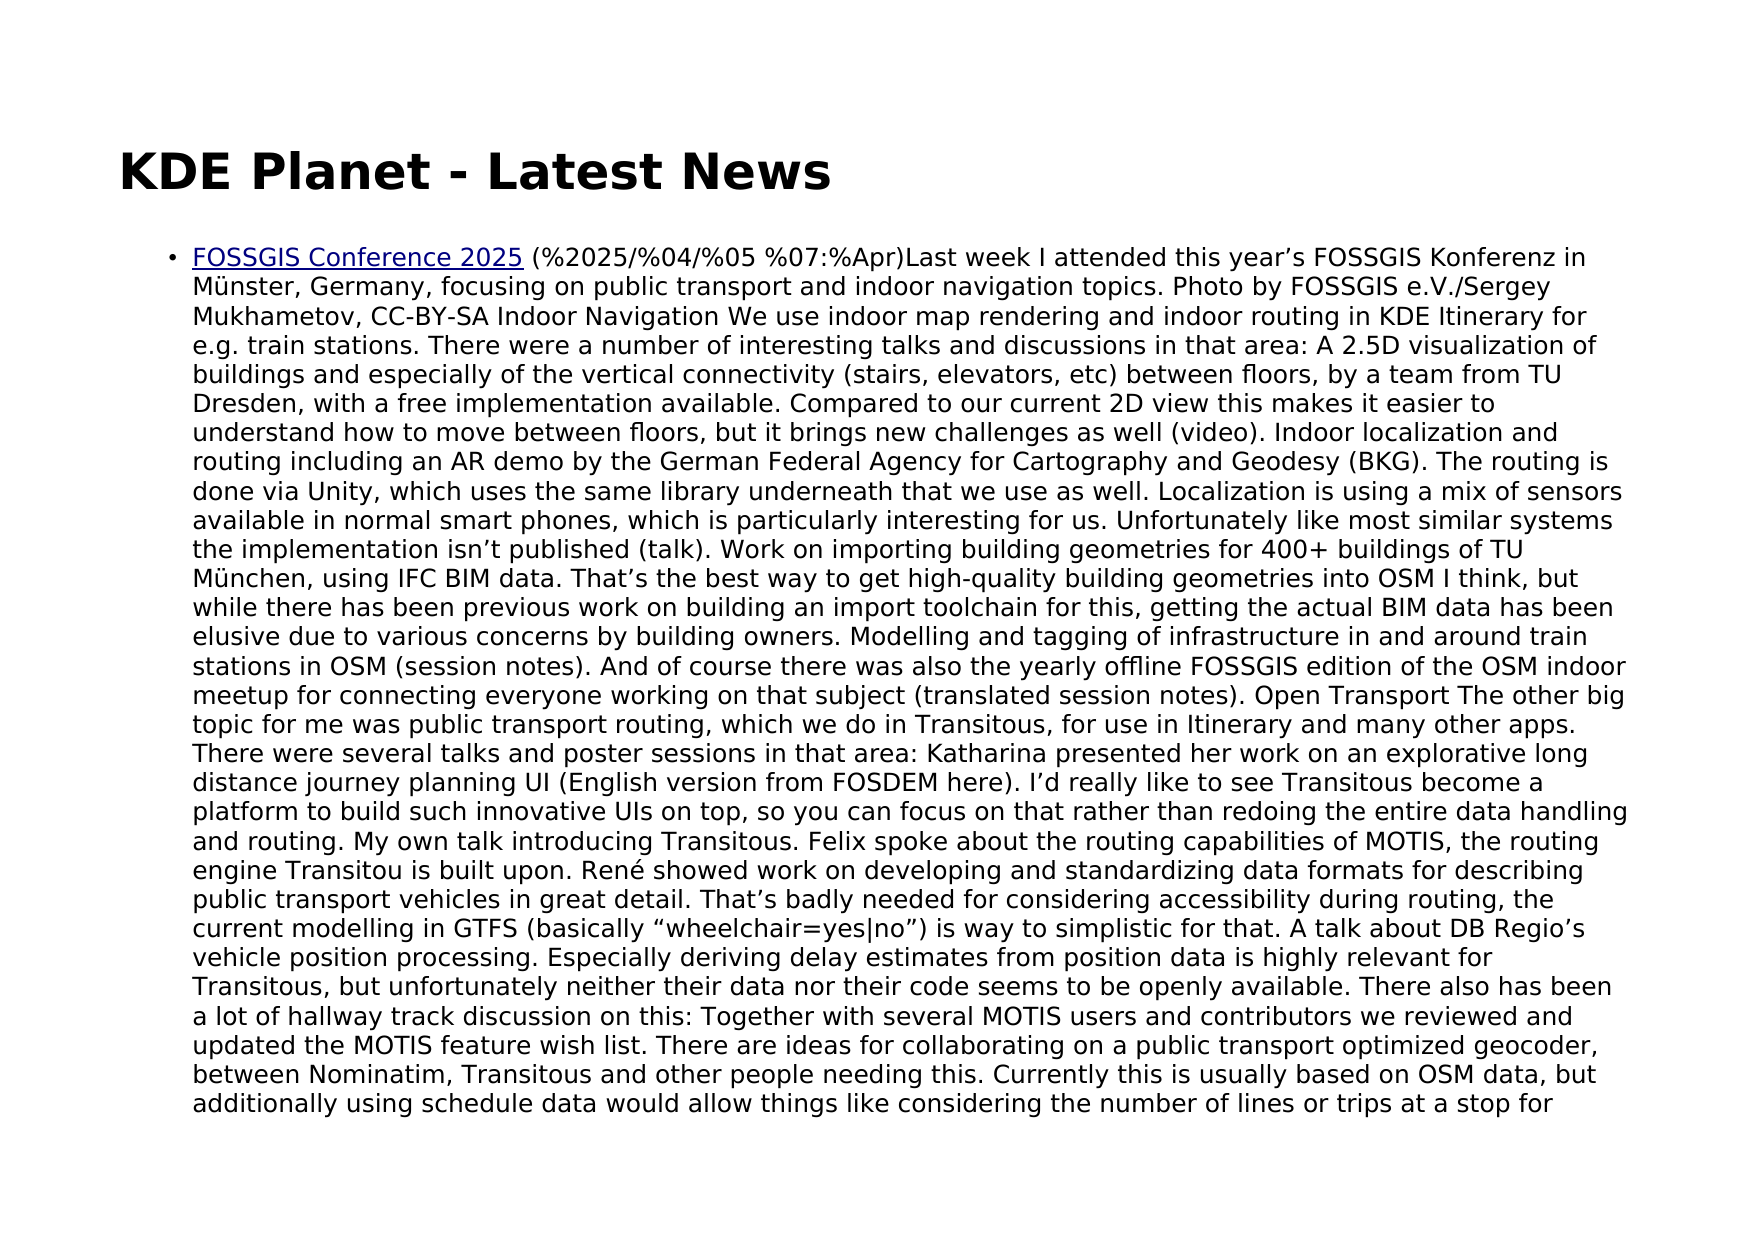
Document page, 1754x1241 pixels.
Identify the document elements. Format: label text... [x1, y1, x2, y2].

subtitle KDE Planet - Latest News [118, 143, 1636, 201]
list FOSSGIS Conference 2025 (%2025/%04/%05 %07:%Apr)Last week I attended this year’s FOSSGIS Konferenz in Münster, Germany, focusing on public transport and indoor navigation topics. Photo by FOSSGIS e.V./Sergey Mukhametov, CC-BY-SA Indoor Navigation We use indoor map rendering and indoor routing in KDE Itinerary for e.g. train stations. There were a number of interesting talks and discussions in that area: A 2.5D visualization of buildings and especially of the vertical connectivity (stairs, elevators, etc) between floors, by a team from TU Dresden, with a free implementation available. Compared to our current 2D view this makes it easier to understand how to move between floors, but it brings new challenges as well (video). Indoor localization and routing including an AR demo by the German Federal Agency for Cartography and Geodesy (BKG). The routing is done via Unity, which uses the same library underneath that we use as well. Localization is using a mix of sensors available in normal smart phones, which is particularly interesting for us. Unfortunately like most similar systems the implementation isn’t published (talk). Work on importing building geometries for 400+ buildings of TU München, using IFC BIM data. That’s the best way to get high-quality building geometries into OSM I think, but while there has been previous work on building an import toolchain for this, getting the actual BIM data has been elusive due to various concerns by building owners. Modelling and tagging of infrastructure in and around train stations in OSM (session notes). And of course there was also the yearly offline FOSSGIS edition of the OSM indoor meetup for connecting everyone working on that subject (translated session notes). Open Transport The other big topic for me was public transport routing, which we do in Transitous, for use in Itinerary and many other apps. There were several talks and poster sessions in that area: Katharina presented her work on an explorative long distance journey planning UI (English version from FOSDEM here). I’d really like to see Transitous become a platform to build such innovative UIs on top, so you can focus on that rather than redoing the entire data handling and routing. My own talk introducing Transitous. Felix spoke about the routing capabilities of MOTIS, the routing engine Transitou is built upon. René showed work on developing and standardizing data formats for describing public transport vehicles in great detail. That’s badly needed for considering accessibility during routing, the current modelling in GTFS (basically “wheelchair=yes|no”) is way to simplistic for that. A talk about DB Regio’s vehicle position processing. Especially deriving delay estimates from position data is highly relevant for Transitous, but unfortunately neither their data nor their code seems to be openly available. There also has been a lot of hallway track discussion on this: Together with several MOTIS users and contributors we reviewed and updated the MOTIS feature wish list. There are ideas for collaborating on a public transport optimized geocoder, between Nominatim, Transitous and other people needing this. Currently this is usually based on OSM data, but additionally using schedule data would allow things like considering the number of lines or trips at a stop for [177, 243, 1636, 1118]
